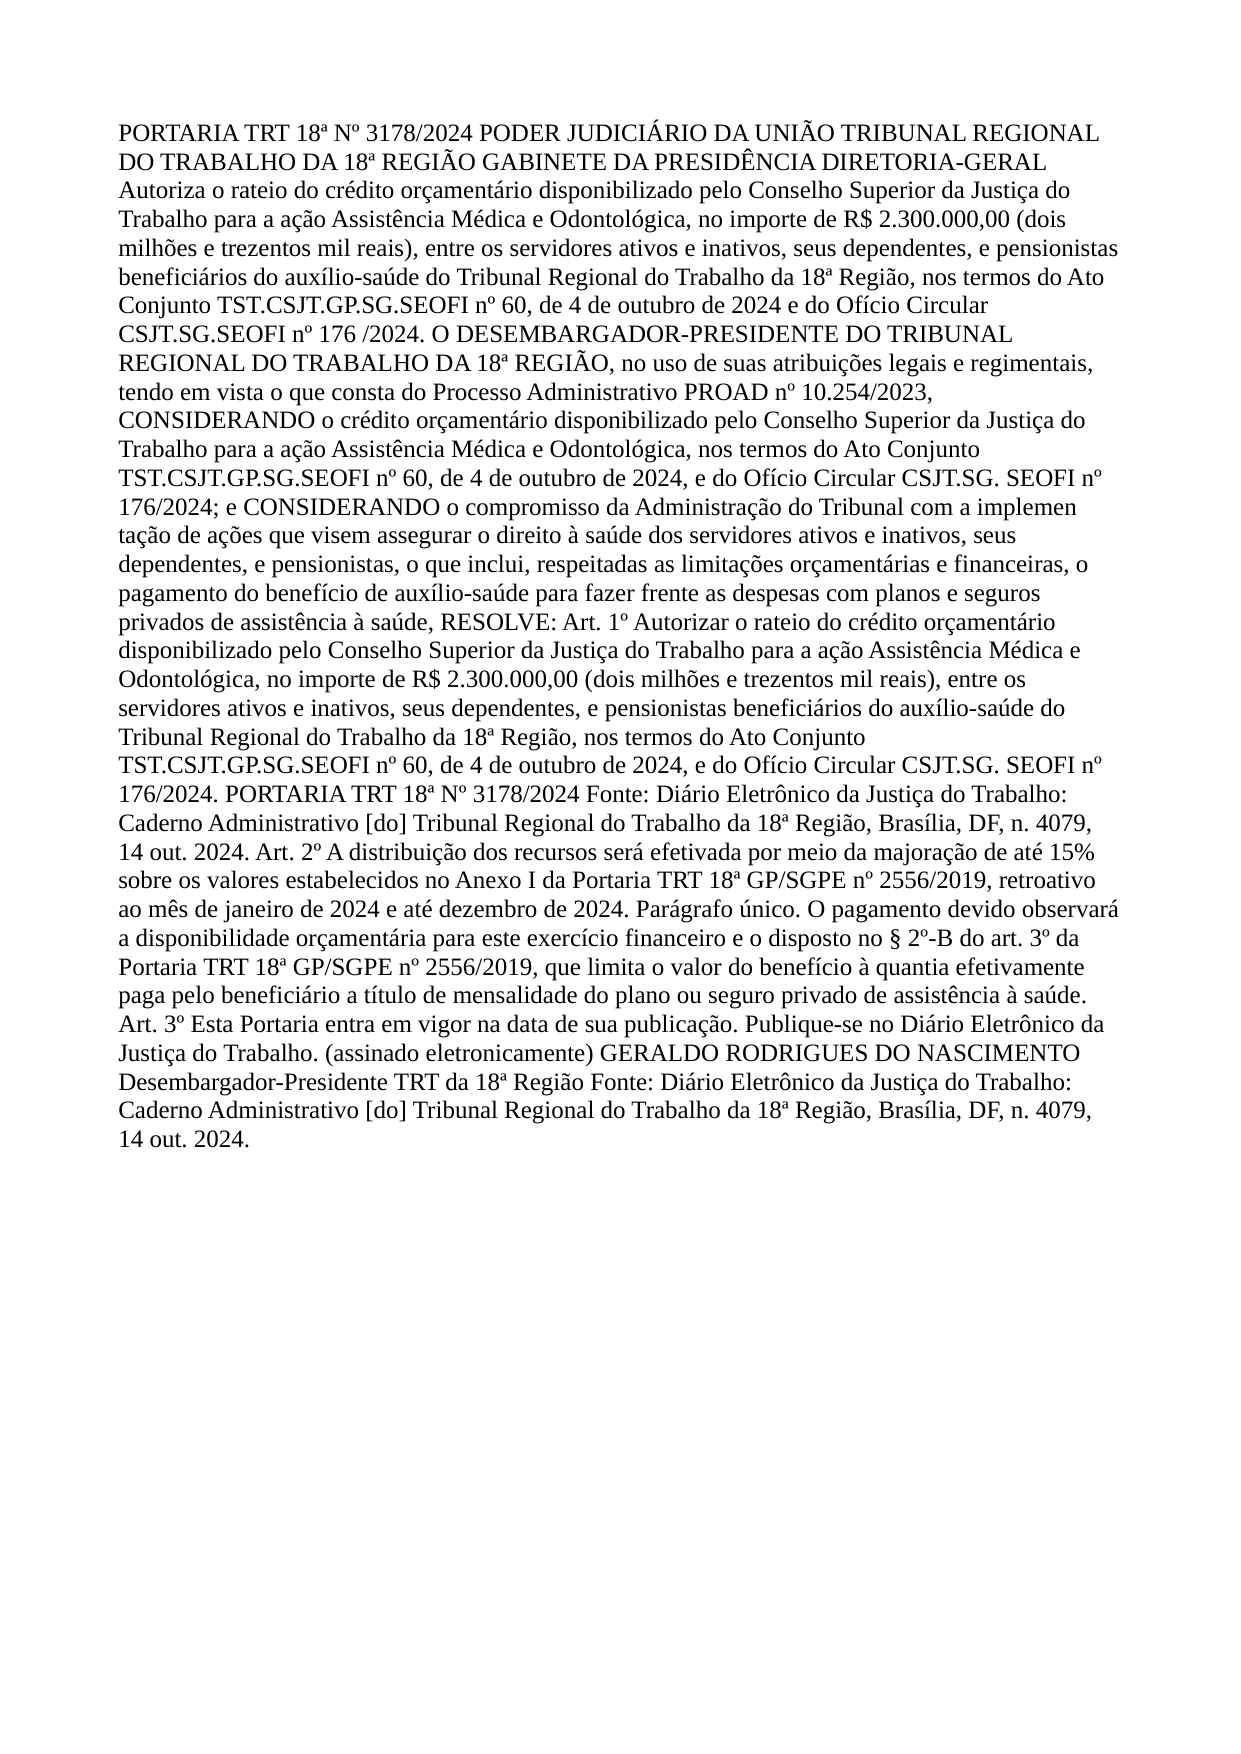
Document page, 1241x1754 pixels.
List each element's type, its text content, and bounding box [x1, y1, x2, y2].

text PORTARIA TRT 18ª Nº 3178/2024 PODER JUDICIÁRIO DA UNIÃO TRIBUNAL REGIONAL DO TRABALHO DA 18ª REGIÃO GABINETE DA PRESIDÊNCIA DIRETORIA-GERAL Autoriza o rateio do crédito orçamentário disponibilizado pelo Conselho Superior da Justiça do Trabalho para a ação Assistência Médica e Odontológica, no importe de R$ 2.300.000,00 (dois milhões e trezentos mil reais), entre os servidores ativos e inativos, seus dependentes, e pensionistas beneficiários do auxílio-saúde do Tribunal Regional do Trabalho da 18ª Região, nos termos do Ato Conjunto TST.CSJT.GP.SG.SEOFI nº 60, de 4 de outubro de 2024 e do Ofício Circular CSJT.SG.SEOFI nº 176 /2024. O DESEMBARGADOR-PRESIDENTE DO TRIBUNAL REGIONAL DO TRABALHO DA 18ª REGIÃO, no uso de suas atribuições legais e regimentais, tendo em vista o que consta do Processo Administrativo PROAD nº 10.254/2023, CONSIDERANDO o crédito orçamentário disponibilizado pelo Conselho Superior da Justiça do Trabalho para a ação Assistência Médica e Odontológica, nos termos do Ato Conjunto TST.CSJT.GP.SG.SEOFI nº 60, de 4 de outubro de 2024, e do Ofício Circular CSJT.SG. SEOFI nº 176/2024; e CONSIDERANDO o compromisso da Administração do Tribunal com a implemen tação de ações que visem assegurar o direito à saúde dos servidores ativos e inativos, seus dependentes, e pensionistas, o que inclui, respeitadas as limitações orçamentárias e financeiras, o pagamento do benefício de auxílio-saúde para fazer frente as despesas com planos e seguros privados de assistência à saúde, RESOLVE: Art. 1º Autorizar o rateio do crédito orçamentário disponibilizado pelo Conselho Superior da Justiça do Trabalho para a ação Assistência Médica e Odontológica, no importe de R$ 2.300.000,00 (dois milhões e trezentos mil reais), entre os servidores ativos e inativos, seus dependentes, e pensionistas beneficiários do auxílio-saúde do Tribunal Regional do Trabalho da 18ª Região, nos termos do Ato Conjunto TST.CSJT.GP.SG.SEOFI nº 60, de 4 de outubro de 2024, e do Ofício Circular CSJT.SG. SEOFI nº 176/2024. PORTARIA TRT 18ª Nº 3178/2024 Fonte: Diário Eletrônico da Justiça do Trabalho: Caderno Administrativo [do] Tribunal Regional do Trabalho da 18ª Região, Brasília, DF, n. 4079, 14 out. 2024. Art. 2º A distribuição dos recursos será efetivada por meio da majoração de até 15% sobre os valores estabelecidos no Anexo I da Portaria TRT 18ª GP/SGPE nº 2556/2019, retroativo ao mês de janeiro de 2024 e até dezembro de 2024. Parágrafo único. O pagamento devido observará a disponibilidade orçamentária para este exercício financeiro e o disposto no § 2º-B do art. 3º da Portaria TRT 18ª GP/SGPE nº 2556/2019, que limita o valor do benefício à quantia efetivamente paga pelo beneficiário a título de mensalidade do plano ou seguro privado de assistência à saúde. Art. 3º Esta Portaria entra em vigor na data de sua publicação. Publique-se no Diário Eletrônico da Justiça do Trabalho. (assinado eletronicamente) GERALDO RODRIGUES DO NASCIMENTO Desembargador-Presidente TRT da 18ª Região Fonte: Diário Eletrônico da Justiça do Trabalho: Caderno Administrativo [do] Tribunal Regional do Trabalho da 18ª Região, Brasília, DF, n. 4079, 14 out. 2024. [118, 118, 1122, 1153]
